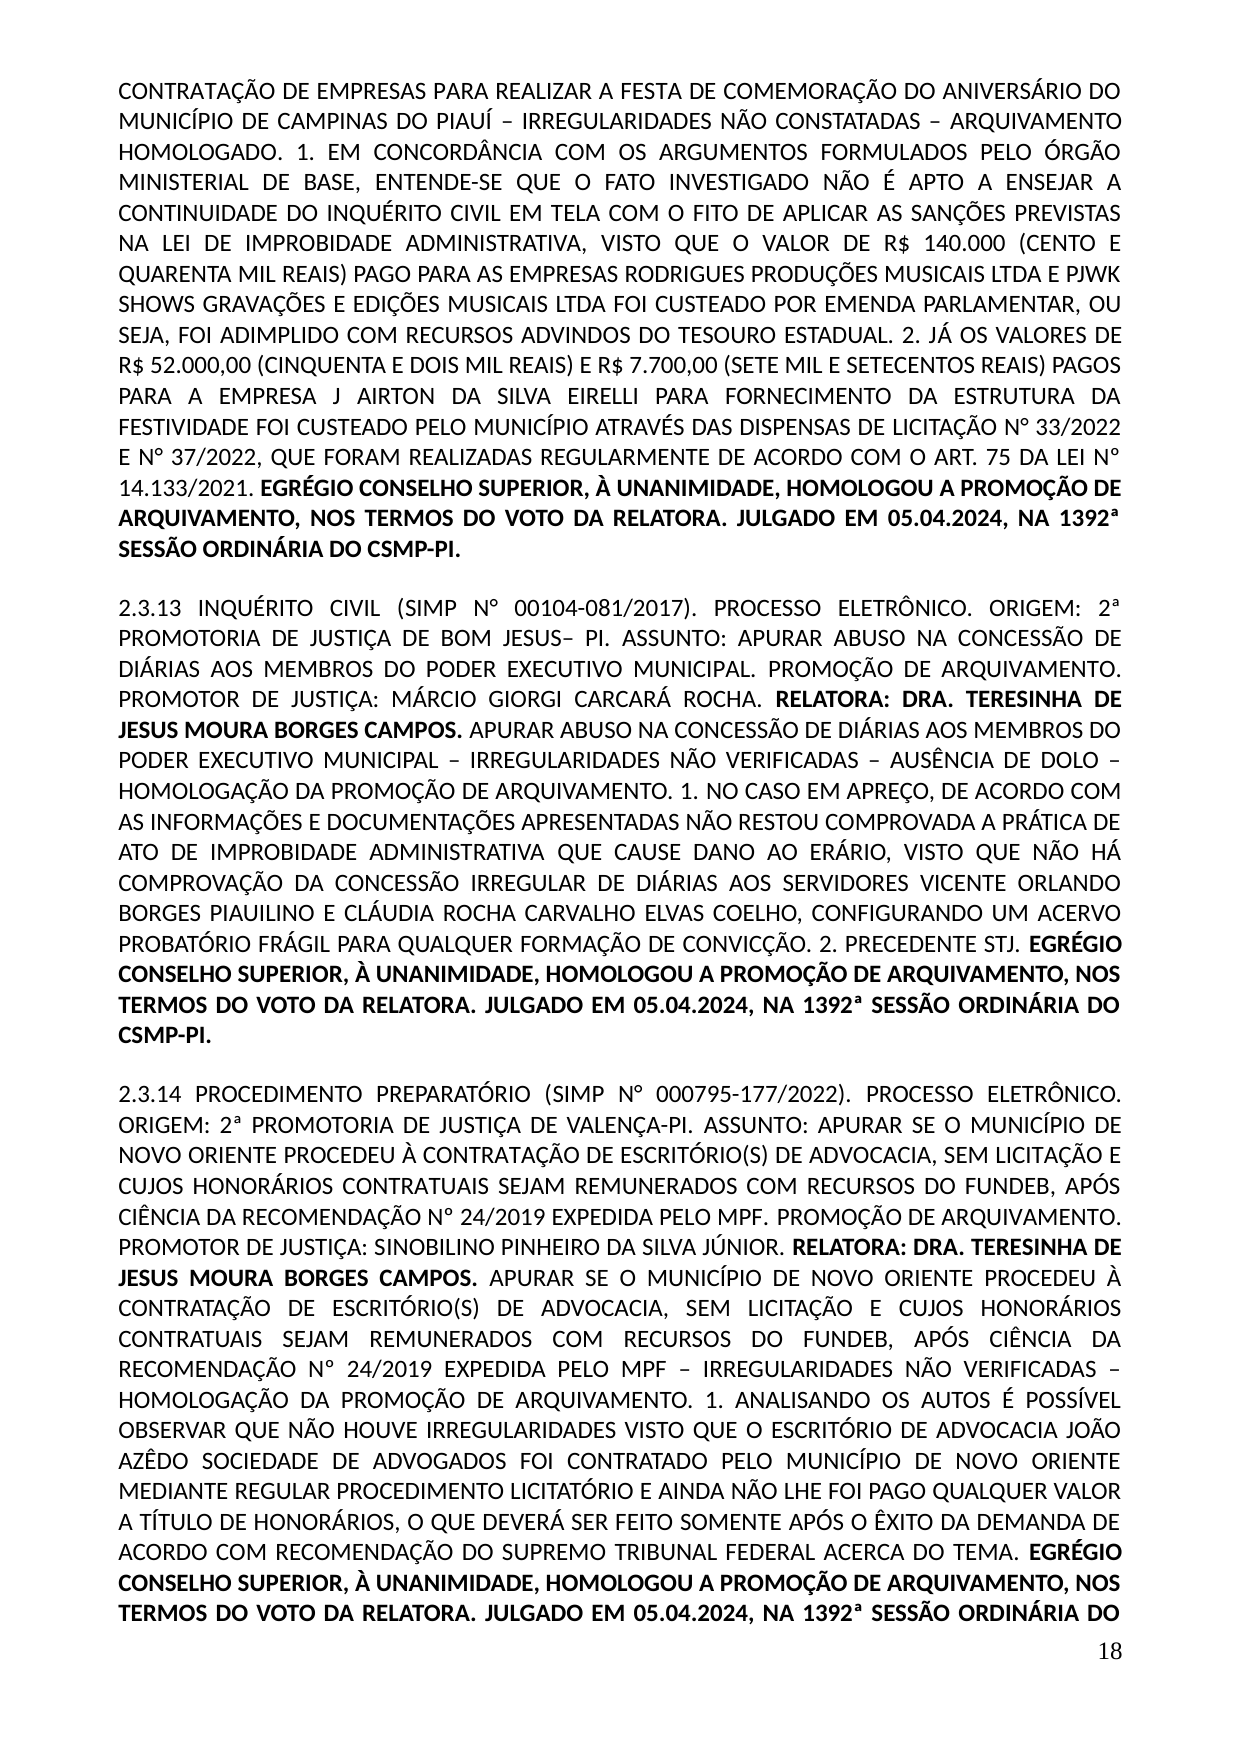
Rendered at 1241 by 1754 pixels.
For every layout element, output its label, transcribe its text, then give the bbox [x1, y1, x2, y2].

text CONTRATAÇÃO DE EMPRESAS PARA REALIZAR A FESTA DE COMEMORAÇÃO DO ANIVERSÁRIO DO MUNICÍPIO DE CAMPINAS DO PIAUÍ – IRREGULARIDADES NÃO CONSTATADAS – ARQUIVAMENTO HOMOLOGADO. 1. EM CONCORDÂNCIA COM OS ARGUMENTOS FORMULADOS PELO ÓRGÃO MINISTERIAL DE BASE, ENTENDE-SE QUE O FATO INVESTIGADO NÃO É APTO A ENSEJAR A CONTINUIDADE DO INQUÉRITO CIVIL EM TELA COM O FITO DE APLICAR AS SANÇÕES PREVISTAS NA LEI DE IMPROBIDADE ADMINISTRATIVA, VISTO QUE O VALOR DE R$ 140.000 (CENTO E QUARENTA MIL REAIS) PAGO PARA AS EMPRESAS RODRIGUES PRODUÇÕES MUSICAIS LTDA E PJWK SHOWS GRAVAÇÕES E EDIÇÕES MUSICAIS LTDA FOI CUSTEADO POR EMENDA PARLAMENTAR, OU SEJA, FOI ADIMPLIDO COM RECURSOS ADVINDOS DO TESOURO ESTADUAL. 2. JÁ OS VALORES DE R$ 52.000,00 (CINQUENTA E DOIS MIL REAIS) E R$ 7.700,00 (SETE MIL E SETECENTOS REAIS) PAGOS PARA A EMPRESA J AIRTON DA SILVA EIRELLI PARA FORNECIMENTO DA ESTRUTURA DA FESTIVIDADE FOI CUSTEADO PELO MUNICÍPIO ATRAVÉS DAS DISPENSAS DE LICITAÇÃO N° 33/2022 E N° 37/2022, QUE FORAM REALIZADAS REGULARMENTE DE ACORDO COM O ART. 75 DA LEI Nº 14.133/2021. EGRÉGIO CONSELHO SUPERIOR, À UNANIMIDADE, HOMOLOGOU A PROMOÇÃO DE ARQUIVAMENTO, NOS TERMOS DO VOTO DA RELATORA. JULGADO EM 05.04.2024, NA 1392ª SESSÃO ORDINÁRIA DO CSMP-PI. [118, 75, 1122, 563]
text 2.3.13 INQUÉRITO CIVIL (SIMP N° 00104-081/2017). PROCESSO ELETRÔNICO. ORIGEM: 2ª PROMOTORIA DE JUSTIÇA DE BOM JESUS– PI. ASSUNTO: APURAR ABUSO NA CONCESSÃO DE DIÁRIAS AOS MEMBROS DO PODER EXECUTIVO MUNICIPAL. PROMOÇÃO DE ARQUIVAMENTO. PROMOTOR DE JUSTIÇA: MÁRCIO GIORGI CARCARÁ ROCHA. RELATORA: DRA. TERESINHA DE JESUS MOURA BORGES CAMPOS. APURAR ABUSO NA CONCESSÃO DE DIÁRIAS AOS MEMBROS DO PODER EXECUTIVO MUNICIPAL – IRREGULARIDADES NÃO VERIFICADAS – AUSÊNCIA DE DOLO – HOMOLOGAÇÃO DA PROMOÇÃO DE ARQUIVAMENTO. 1. NO CASO EM APREÇO, DE ACORDO COM AS INFORMAÇÕES E DOCUMENTAÇÕES APRESENTADAS NÃO RESTOU COMPROVADA A PRÁTICA DE ATO DE IMPROBIDADE ADMINISTRATIVA QUE CAUSE DANO AO ERÁRIO, VISTO QUE NÃO HÁ COMPROVAÇÃO DA CONCESSÃO IRREGULAR DE DIÁRIAS AOS SERVIDORES VICENTE ORLANDO BORGES PIAUILINO E CLÁUDIA ROCHA CARVALHO ELVAS COELHO, CONFIGURANDO UM ACERVO PROBATÓRIO FRÁGIL PARA QUALQUER FORMAÇÃO DE CONVICÇÃO. 2. PRECEDENTE STJ. EGRÉGIO CONSELHO SUPERIOR, À UNANIMIDADE, HOMOLOGOU A PROMOÇÃO DE ARQUIVAMENTO, NOS TERMOS DO VOTO DA RELATORA. JULGADO EM 05.04.2024, NA 1392ª SESSÃO ORDINÁRIA DO CSMP-PI. [118, 592, 1122, 1050]
text 2.3.14 PROCEDIMENTO PREPARATÓRIO (SIMP N° 000795-177/2022). PROCESSO ELETRÔNICO. ORIGEM: 2ª PROMOTORIA DE JUSTIÇA DE VALENÇA-PI. ASSUNTO: APURAR SE O MUNICÍPIO DE NOVO ORIENTE PROCEDEU À CONTRATAÇÃO DE ESCRITÓRIO(S) DE ADVOCACIA, SEM LICITAÇÃO E CUJOS HONORÁRIOS CONTRATUAIS SEJAM REMUNERADOS COM RECURSOS DO FUNDEB, APÓS CIÊNCIA DA RECOMENDAÇÃO Nº 24/2019 EXPEDIDA PELO MPF. PROMOÇÃO DE ARQUIVAMENTO. PROMOTOR DE JUSTIÇA: SINOBILINO PINHEIRO DA SILVA JÚNIOR. RELATORA: DRA. TERESINHA DE JESUS MOURA BORGES CAMPOS. APURAR SE O MUNICÍPIO DE NOVO ORIENTE PROCEDEU À CONTRATAÇÃO DE ESCRITÓRIO(S) DE ADVOCACIA, SEM LICITAÇÃO E CUJOS HONORÁRIOS CONTRATUAIS SEJAM REMUNERADOS COM RECURSOS DO FUNDEB, APÓS CIÊNCIA DA RECOMENDAÇÃO Nº 24/2019 EXPEDIDA PELO MPF – IRREGULARIDADES NÃO VERIFICADAS – HOMOLOGAÇÃO DA PROMOÇÃO DE ARQUIVAMENTO. 1. ANALISANDO OS AUTOS É POSSÍVEL OBSERVAR QUE NÃO HOUVE IRREGULARIDADES VISTO QUE O ESCRITÓRIO DE ADVOCACIA JOÃO AZÊDO SOCIEDADE DE ADVOGADOS FOI CONTRATADO PELO MUNICÍPIO DE NOVO ORIENTE MEDIANTE REGULAR PROCEDIMENTO LICITATÓRIO E AINDA NÃO LHE FOI PAGO QUALQUER VALOR A TÍTULO DE HONORÁRIOS, O QUE DEVERÁ SER FEITO SOMENTE APÓS O ÊXITO DA DEMANDA DE ACORDO COM RECOMENDAÇÃO DO SUPREMO TRIBUNAL FEDERAL ACERCA DO TEMA. EGRÉGIO CONSELHO SUPERIOR, À UNANIMIDADE, HOMOLOGOU A PROMOÇÃO DE ARQUIVAMENTO, NOS TERMOS DO VOTO DA RELATORA. JULGADO EM 05.04.2024, NA 1392ª SESSÃO ORDINÁRIA DO [118, 1079, 1122, 1628]
